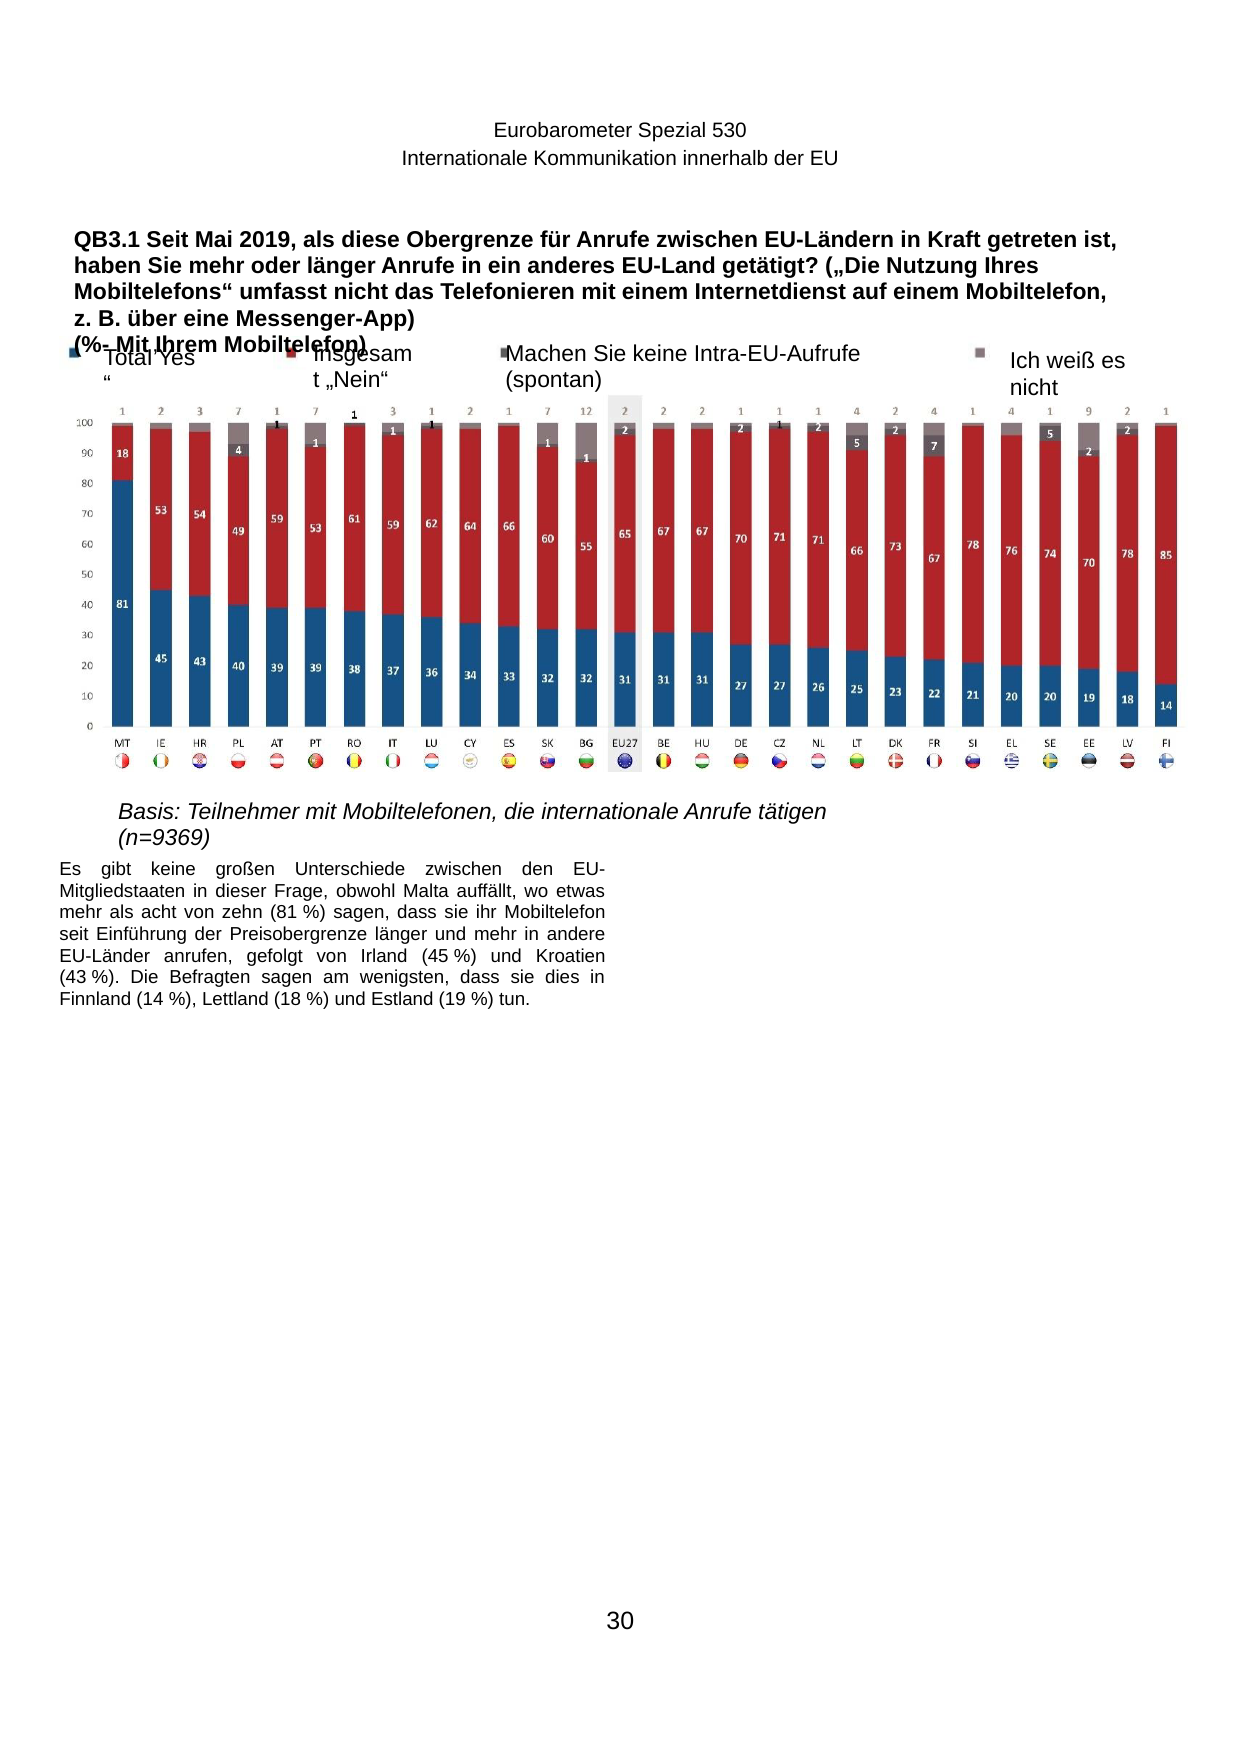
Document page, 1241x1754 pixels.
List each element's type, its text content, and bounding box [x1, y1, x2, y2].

picture [160, 336, 170, 357]
picture [121, 336, 128, 348]
text Es gibt keine großen Unterschiede zwischen den EU-Mitgliedstaaten in dieser Frage, obwohl Malta auffällt, wo etwas mehr als acht von zehn (81 %) sagen, dass sie ihr Mobiltelefon seit Einführung der Preisobergrenze länger und mehr in andere EU-Länder anrufen, gefolgt von Irland (45 %) und Kroatien (43 %). Die Befragten sagen am wenigsten, dass sie dies in Finnland (14 %), Lettland (18 %) und Estland (19 %) tun. [59, 206, 605, 336]
picture [262, 342, 267, 350]
picture [66, 393, 1189, 772]
picture [229, 336, 236, 348]
text Es gibt keine großen Unterschiede zwischen den EU-Mitgliedstaaten in dieser Frage, obwohl Malta auffällt, wo etwas mehr als acht von zehn (81 %) sagen, dass sie ihr Mobiltelefon seit Einführung der Preisobergrenze länger und mehr in andere EU-Länder anrufen, gefolgt von Irland (45 %) und Kroatien (43 %). Die Befragten sagen am wenigsten, dass sie dies in Finnland (14 %), Lettland (18 %) und Estland (19 %) tun. [59, 380, 605, 1009]
picture [59, 336, 990, 380]
